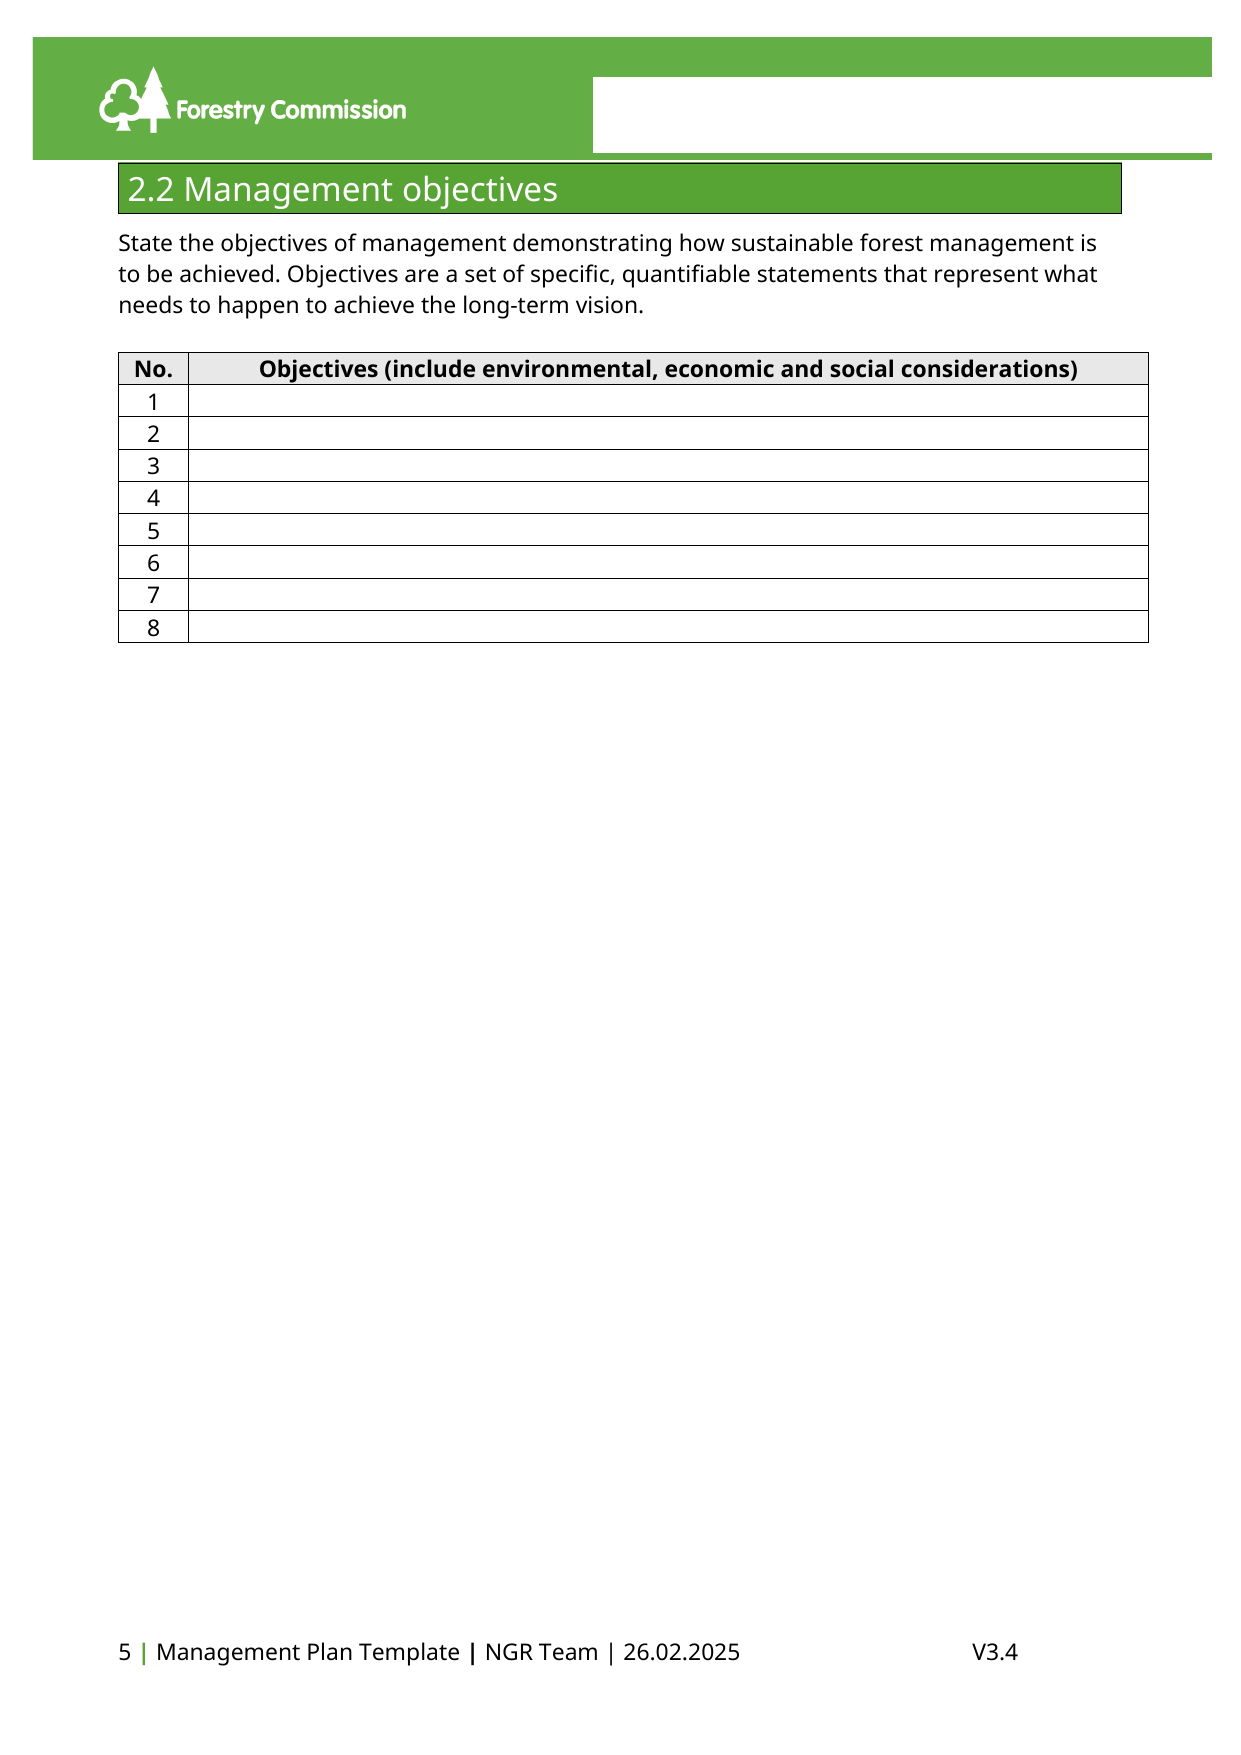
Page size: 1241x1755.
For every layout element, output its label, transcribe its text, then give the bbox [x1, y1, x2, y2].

table_cell 3 [119, 450, 188, 481]
table_header No. [119, 353, 188, 384]
table_cell 8 [119, 611, 188, 642]
table_cell 4 [119, 482, 188, 513]
table_header Objectives (include environmental, economic and social considerations) [189, 353, 1148, 384]
table_cell 6 [119, 546, 188, 578]
table_cell [189, 417, 1148, 448]
subtitle 2.2 Management objectives [119, 164, 1121, 213]
table_cell 7 [119, 579, 188, 610]
text State the objectives of management demonstrating how sustainable forest management is to be achieved. Objectives are a set of specific, quantifiable statements that represent what needs to happen to achieve the long-term vision. [118, 227, 1122, 320]
table_cell 5 [119, 514, 188, 545]
table_cell [189, 546, 1148, 578]
table_cell [189, 579, 1148, 610]
table_cell 1 [119, 385, 188, 416]
table_cell [189, 385, 1148, 416]
table_cell 2 [119, 417, 188, 448]
table_cell [189, 450, 1148, 481]
table_cell [189, 514, 1148, 545]
table_cell [189, 482, 1148, 513]
table_cell [189, 611, 1148, 642]
